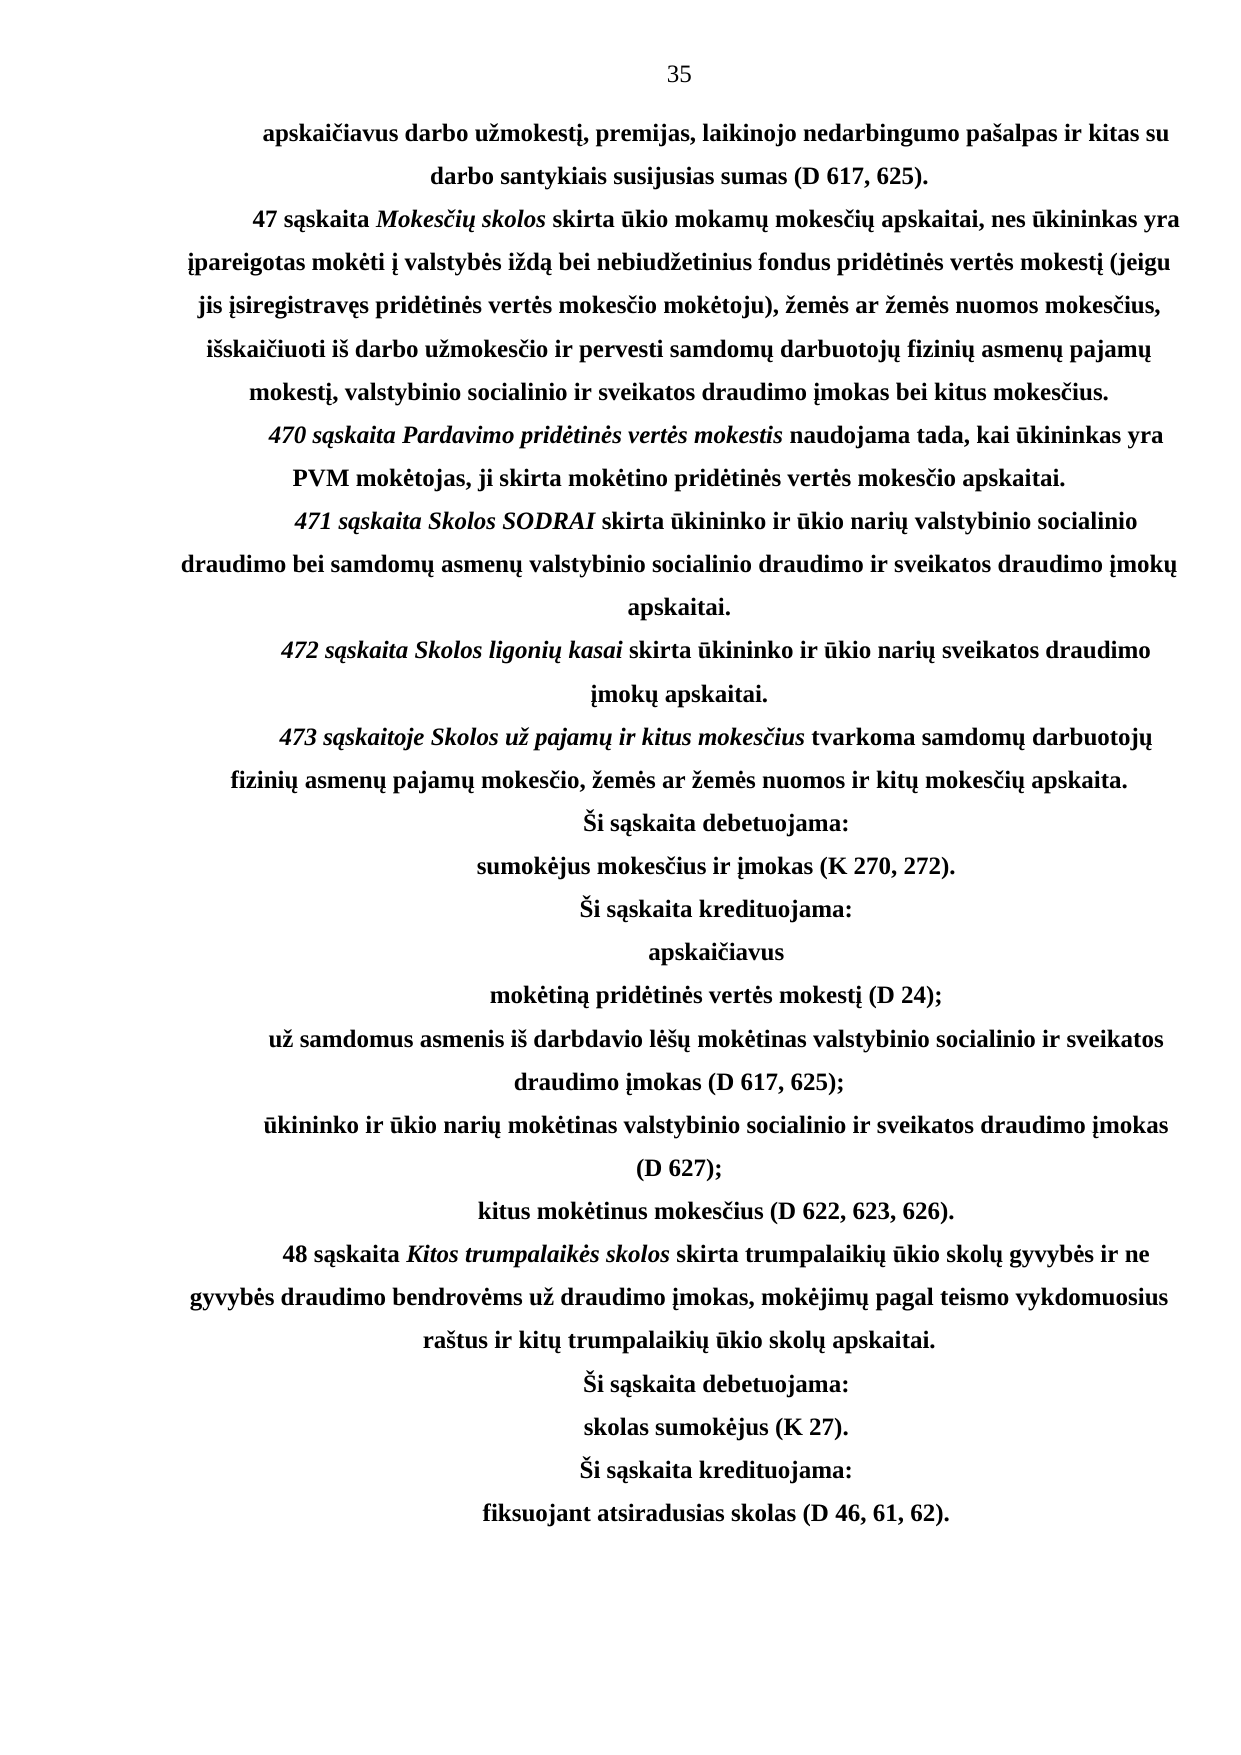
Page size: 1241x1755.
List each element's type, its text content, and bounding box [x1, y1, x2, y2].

text 470 sąskaita Pardavimo pridėtinės vertės mokestis naudojama tada, kai ūkininkas yra PVM mokėtojas, ji skirta mokėtino pridėtinės vertės mokesčio apskaitai. [177, 420, 1181, 492]
text ūkininko ir ūkio narių mokėtinas valstybinio socialinio ir sveikatos draudimo įmokas (D 627); [177, 1110, 1181, 1182]
text apskaičiavus [177, 937, 1181, 966]
text 473 sąskaitoje Skolos už pajamų ir kitus mokesčius tvarkoma samdomų darbuotojų fizinių asmenų pajamų mokesčio, žemės ar žemės nuomos ir kitų mokesčių apskaita. [177, 722, 1181, 794]
text mokėtiną pridėtinės vertės mokestį (D 24); [177, 981, 1181, 1009]
text Ši sąskaita kredituojama: [177, 1455, 1181, 1484]
text kitus mokėtinus mokesčius (D 622, 623, 626). [177, 1196, 1181, 1225]
text Ši sąskaita kredituojama: [177, 894, 1181, 923]
text Ši sąskaita debetuojama: [177, 1369, 1181, 1397]
text fiksuojant atsiradusias skolas (D 46, 61, 62). [177, 1498, 1181, 1527]
text už samdomus asmenis iš darbdavio lėšų mokėtinas valstybinio socialinio ir sveikatos draudimo įmokas (D 617, 625); [177, 1024, 1181, 1096]
text skolas sumokėjus (K 27). [177, 1412, 1181, 1441]
text 48 sąskaita Kitos trumpalaikės skolos skirta trumpalaikių ūkio skolų gyvybės ir ne gyvybės draudimo bendrovėms už draudimo įmokas, mokėjimų pagal teismo vykdomuosius raštus ir kitų trumpalaikių ūkio skolų apskaitai. [177, 1239, 1181, 1354]
text 47 sąskaita Mokesčių skolos skirta ūkio mokamų mokesčių apskaitai, nes ūkininkas yra įpareigotas mokėti į valstybės iždą bei nebiudžetinius fondus pridėtinės vertės mokestį (jeigu jis įsiregistravęs pridėtinės vertės mokesčio mokėtoju), žemės ar žemės nuomos mokesčius, išskaičiuoti iš darbo užmokesčio ir pervesti samdomų darbuotojų fizinių asmenų pajamų mokestį, valstybinio socialinio ir sveikatos draudimo įmokas bei kitus mokesčius. [177, 204, 1181, 406]
text sumokėjus mokesčius ir įmokas (K 270, 272). [177, 851, 1181, 880]
text 471 sąskaita Skolos SODRAI skirta ūkininko ir ūkio narių valstybinio socialinio draudimo bei samdomų asmenų valstybinio socialinio draudimo ir sveikatos draudimo įmokų apskaitai. [177, 506, 1181, 621]
text 472 sąskaita Skolos ligonių kasai skirta ūkininko ir ūkio narių sveikatos draudimo įmokų apskaitai. [177, 636, 1181, 707]
text apskaičiavus darbo užmokestį, premijas, laikinojo nedarbingumo pašalpas ir kitas su darbo santykiais susijusias sumas (D 617, 625). [177, 118, 1181, 190]
text Ši sąskaita debetuojama: [177, 808, 1181, 837]
